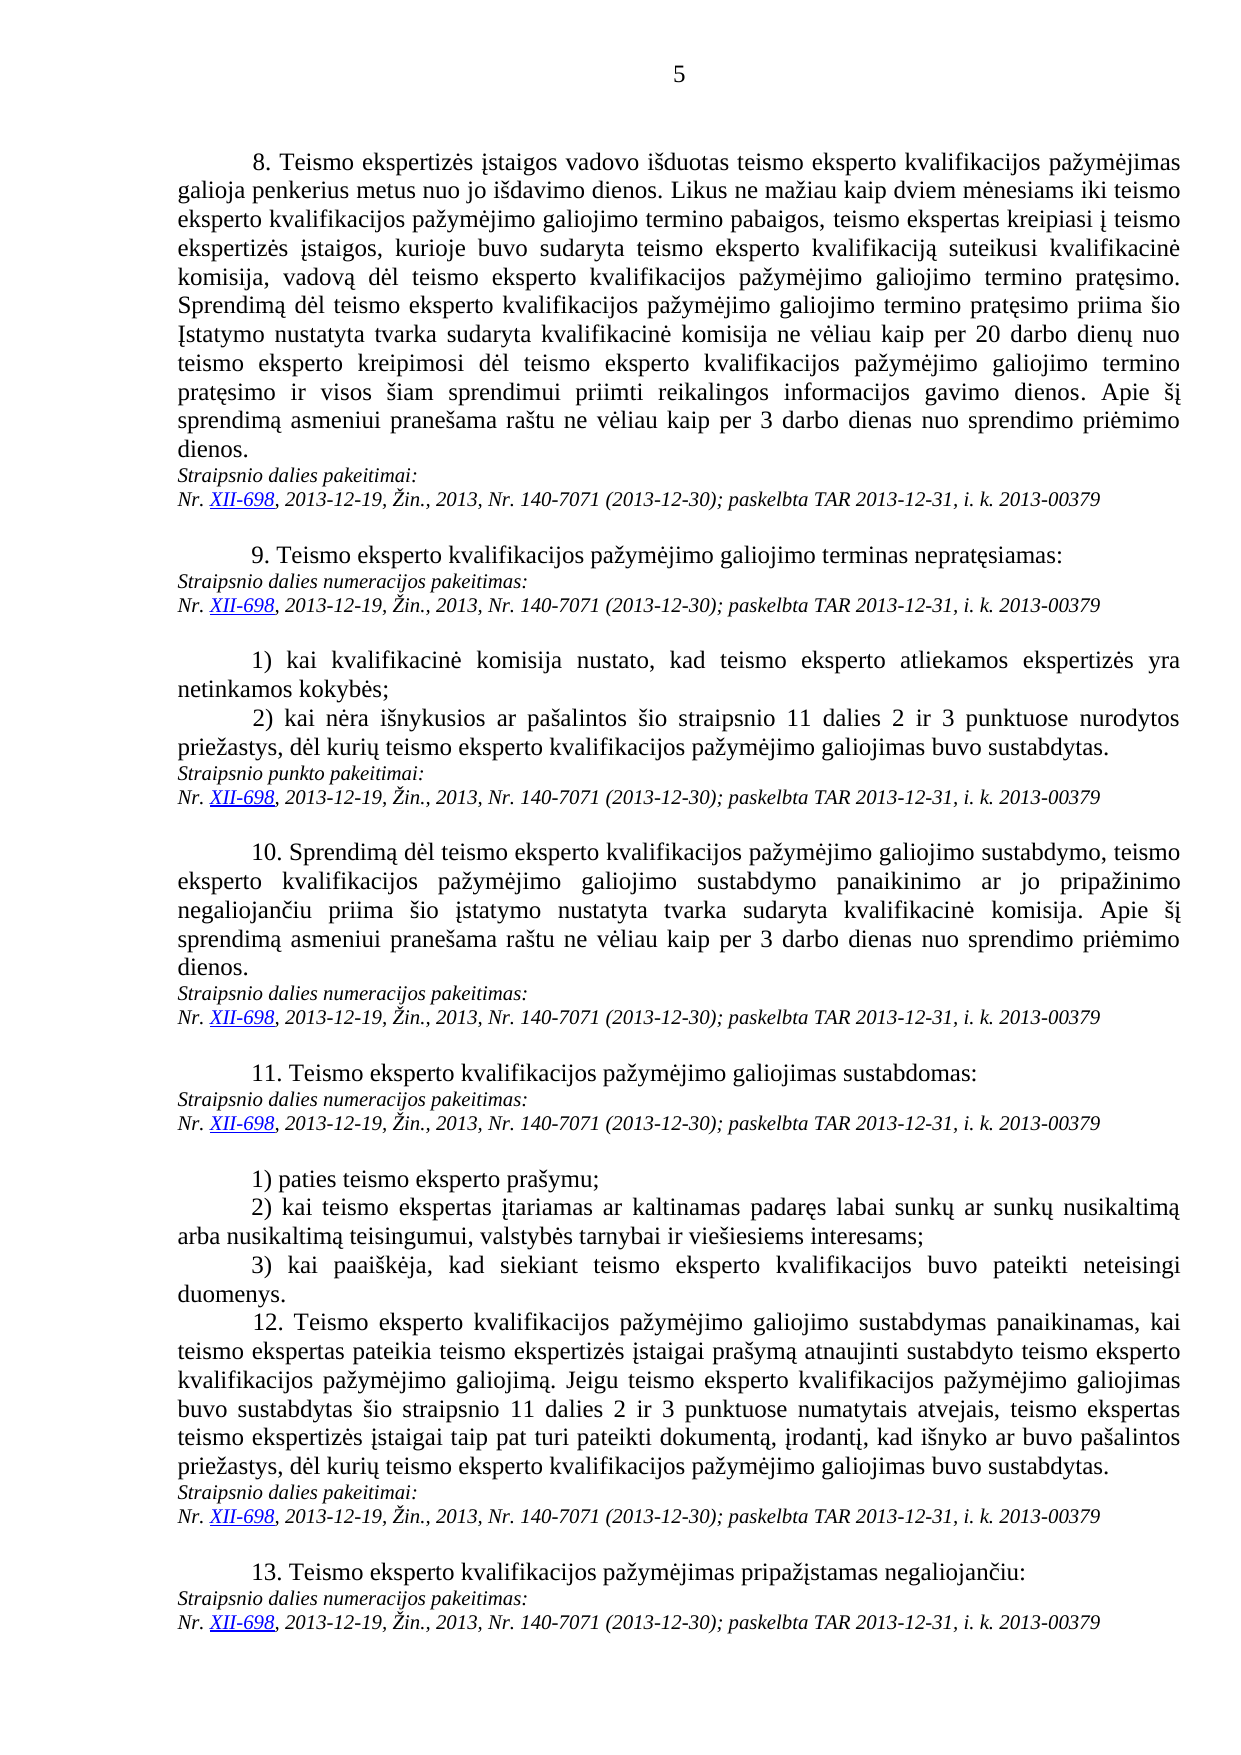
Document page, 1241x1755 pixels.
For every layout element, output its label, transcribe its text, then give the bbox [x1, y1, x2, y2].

text 13. Teismo eksperto kvalifikacijos pažymėjimas pripažįstamas negaliojančiu: [177, 1557, 1181, 1586]
text Straipsnio dalies numeracijos pakeitimas: [177, 569, 1181, 593]
text 1) kai kvalifikacinė komisija nustato, kad teismo eksperto atliekamos ekspertizės yra netinkamos kokybės; [177, 646, 1181, 703]
text Nr. XII-698, 2013-12-19, Žin., 2013, Nr. 140-7071 (2013-12-30); paskelbta TAR 2013-12-31, i. k. 2013-00379 [177, 1610, 1181, 1634]
text 2) kai nėra išnykusios ar pašalintos šio straipsnio 11 dalies 2 ir 3 punktuose nurodytos priežastys, dėl kurių teismo eksperto kvalifikacijos pažymėjimo galiojimas buvo sustabdytas. [177, 703, 1181, 761]
text 10. Sprendimą dėl teismo eksperto kvalifikacijos pažymėjimo galiojimo sustabdymo, teismo eksperto kvalifikacijos pažymėjimo galiojimo sustabdymo panaikinimo ar jo pripažinimo negaliojančiu priima šio įstatymo nustatyta tvarka sudaryta kvalifikacinė komisija. Apie šį sprendimą asmeniui pranešama raštu ne vėliau kaip per 3 darbo dienas nuo sprendimo priėmimo dienos. [177, 837, 1181, 981]
text Nr. XII-698, 2013-12-19, Žin., 2013, Nr. 140-7071 (2013-12-30); paskelbta TAR 2013-12-31, i. k. 2013-00379 [177, 487, 1181, 511]
text Straipsnio dalies numeracijos pakeitimas: [177, 1586, 1181, 1610]
text 12. Teismo eksperto kvalifikacijos pažymėjimo galiojimo sustabdymas panaikinamas, kai teismo ekspertas pateikia teismo ekspertizės įstaigai prašymą atnaujinti sustabdyto teismo eksperto kvalifikacijos pažymėjimo galiojimą. Jeigu teismo eksperto kvalifikacijos pažymėjimo galiojimas buvo sustabdytas šio straipsnio 11 dalies 2 ir 3 punktuose numatytais atvejais, teismo ekspertas teismo ekspertizės įstaigai taip pat turi pateikti dokumentą, įrodantį, kad išnyko ar buvo pašalintos priežastys, dėl kurių teismo eksperto kvalifikacijos pažymėjimo galiojimas buvo sustabdytas. [177, 1307, 1181, 1480]
text Nr. XII-698, 2013-12-19, Žin., 2013, Nr. 140-7071 (2013-12-30); paskelbta TAR 2013-12-31, i. k. 2013-00379 [177, 1111, 1181, 1135]
text Nr. XII-698, 2013-12-19, Žin., 2013, Nr. 140-7071 (2013-12-30); paskelbta TAR 2013-12-31, i. k. 2013-00379 [177, 593, 1181, 617]
text Straipsnio dalies numeracijos pakeitimas: [177, 1087, 1181, 1111]
text 9. Teismo eksperto kvalifikacijos pažymėjimo galiojimo terminas nepratęsiamas: [177, 540, 1181, 569]
text 8. Teismo ekspertizės įstaigos vadovo išduotas teismo eksperto kvalifikacijos pažymėjimas galioja penkerius metus nuo jo išdavimo dienos. Likus ne mažiau kaip dviem mėnesiams iki teismo eksperto kvalifikacijos pažymėjimo galiojimo termino pabaigos, teismo ekspertas kreipiasi į teismo ekspertizės įstaigos, kurioje buvo sudaryta teismo eksperto kvalifikaciją suteikusi kvalifikacinė komisija, vadovą dėl teismo eksperto kvalifikacijos pažymėjimo galiojimo termino pratęsimo. Sprendimą dėl teismo eksperto kvalifikacijos pažymėjimo galiojimo termino pratęsimo priima šio Įstatymo nustatyta tvarka sudaryta kvalifikacinė komisija ne vėliau kaip per 20 darbo dienų nuo teismo eksperto kreipimosi dėl teismo eksperto kvalifikacijos pažymėjimo galiojimo termino pratęsimo ir visos šiam sprendimui priimti reikalingos informacijos gavimo dienos. Apie šį sprendimą asmeniui pranešama raštu ne vėliau kaip per 3 darbo dienas nuo sprendimo priėmimo dienos. [177, 147, 1181, 463]
text Straipsnio dalies pakeitimai: [177, 463, 1181, 487]
text Straipsnio dalies pakeitimai: [177, 1480, 1181, 1504]
text Nr. XII-698, 2013-12-19, Žin., 2013, Nr. 140-7071 (2013-12-30); paskelbta TAR 2013-12-31, i. k. 2013-00379 [177, 1005, 1181, 1029]
text Straipsnio punkto pakeitimai: [177, 761, 1181, 785]
text Nr. XII-698, 2013-12-19, Žin., 2013, Nr. 140-7071 (2013-12-30); paskelbta TAR 2013-12-31, i. k. 2013-00379 [177, 1504, 1181, 1528]
text 1) paties teismo eksperto prašymu; [177, 1164, 1181, 1192]
text 11. Teismo eksperto kvalifikacijos pažymėjimo galiojimas sustabdomas: [177, 1058, 1181, 1087]
text 2) kai teismo ekspertas įtariamas ar kaltinamas padaręs labai sunkų ar sunkų nusikaltimą arba nusikaltimą teisingumui, valstybės tarnybai ir viešiesiems interesams; [177, 1192, 1181, 1250]
text Straipsnio dalies numeracijos pakeitimas: [177, 981, 1181, 1005]
text Nr. XII-698, 2013-12-19, Žin., 2013, Nr. 140-7071 (2013-12-30); paskelbta TAR 2013-12-31, i. k. 2013-00379 [177, 785, 1181, 809]
text 3) kai paaiškėja, kad siekiant teismo eksperto kvalifikacijos buvo pateikti neteisingi duomenys. [177, 1250, 1181, 1307]
